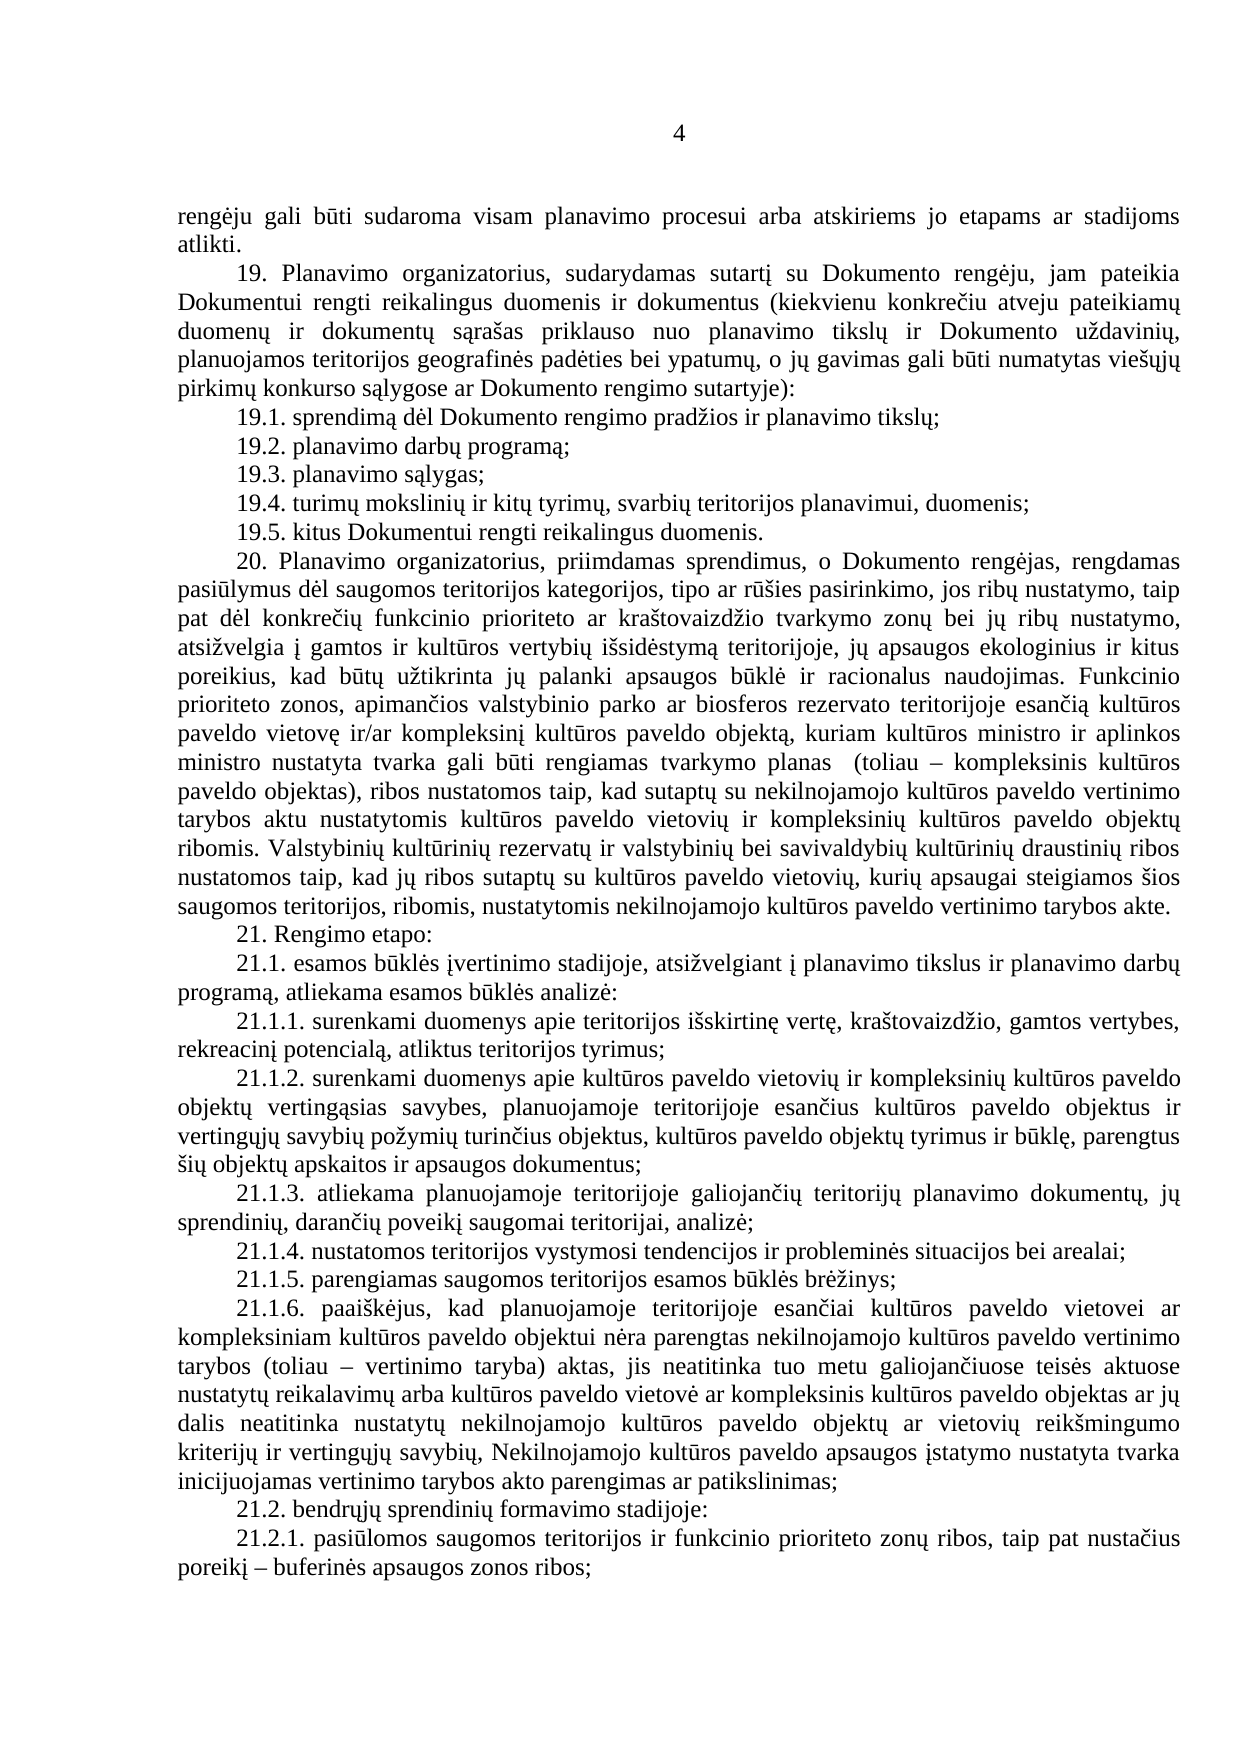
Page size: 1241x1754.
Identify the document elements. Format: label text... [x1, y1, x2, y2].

text 21.1.1. surenkami duomenys apie teritorijos išskirtinę vertę, kraštovaizdžio, gamtos vertybes, rekreacinį potencialą, atliktus teritorijos tyrimus; [177, 1006, 1181, 1063]
text 20. Planavimo organizatorius, priimdamas sprendimus, o Dokumento rengėjas, rengdamas pasiūlymus dėl saugomos teritorijos kategorijos, tipo ar rūšies pasirinkimo, jos ribų nustatymo, taip pat dėl konkrečių funkcinio prioriteto ar kraštovaizdžio tvarkymo zonų bei jų ribų nustatymo, atsižvelgia į gamtos ir kultūros vertybių išsidėstymą teritorijoje, jų apsaugos ekologinius ir kitus poreikius, kad būtų užtikrinta jų palanki apsaugos būklė ir racionalus naudojimas. Funkcinio prioriteto zonos, apimančios valstybinio parko ar biosferos rezervato teritorijoje esančią kultūros paveldo vietovę ir/ar kompleksinį kultūros paveldo objektą, kuriam kultūros ministro ir aplinkos ministro nustatyta tvarka gali būti rengiamas tvarkymo planas (toliau – kompleksinis kultūros paveldo objektas), ribos nustatomos taip, kad sutaptų su nekilnojamojo kultūros paveldo vertinimo tarybos aktu nustatytomis kultūros paveldo vietovių ir kompleksinių kultūros paveldo objektų ribomis. Valstybinių kultūrinių rezervatų ir valstybinių bei savivaldybių kultūrinių draustinių ribos nustatomos taip, kad jų ribos sutaptų su kultūros paveldo vietovių, kurių apsaugai steigiamos šios saugomos teritorijos, ribomis, nustatytomis nekilnojamojo kultūros paveldo vertinimo tarybos akte. [177, 546, 1181, 919]
text 21.2. bendrųjų sprendinių formavimo stadijoje: [177, 1494, 1181, 1523]
text 21.1.4. nustatomos teritorijos vystymosi tendencijos ir probleminės situacijos bei arealai; [177, 1236, 1181, 1264]
text 21.1.3. atliekama planuojamoje teritorijoje galiojančių teritorijų planavimo dokumentų, jų sprendinių, darančių poveikį saugomai teritorijai, analizė; [177, 1178, 1181, 1236]
text 21.1.6. paaiškėjus, kad planuojamoje teritorijoje esančiai kultūros paveldo vietovei ar kompleksiniam kultūros paveldo objektui nėra parengtas nekilnojamojo kultūros paveldo vertinimo tarybos (toliau – vertinimo taryba) aktas, jis neatitinka tuo metu galiojančiuose teisės aktuose nustatytų reikalavimų arba kultūros paveldo vietovė ar kompleksinis kultūros paveldo objektas ar jų dalis neatitinka nustatytų nekilnojamojo kultūros paveldo objektų ar vietovių reikšmingumo kriterijų ir vertingųjų savybių, Nekilnojamojo kultūros paveldo apsaugos įstatymo nustatyta tvarka inicijuojamas vertinimo tarybos akto parengimas ar patikslinimas; [177, 1293, 1181, 1494]
text rengėju gali būti sudaroma visam planavimo procesui arba atskiriems jo etapams ar stadijoms atlikti. [177, 201, 1181, 258]
text 19.5. kitus Dokumentui rengti reikalingus duomenis. [177, 517, 1181, 546]
text 19.2. planavimo darbų programą; [177, 431, 1181, 459]
text 21.1.5. parengiamas saugomos teritorijos esamos būklės brėžinys; [177, 1264, 1181, 1293]
text 19.3. planavimo sąlygas; [177, 459, 1181, 488]
text 21. Rengimo etapo: [177, 919, 1181, 948]
text 21.2.1. pasiūlomos saugomos teritorijos ir funkcinio prioriteto zonų ribos, taip pat nustačius poreikį – buferinės apsaugos zonos ribos; [177, 1523, 1181, 1581]
text 21.1.2. surenkami duomenys apie kultūros paveldo vietovių ir kompleksinių kultūros paveldo objektų vertingąsias savybes, planuojamoje teritorijoje esančius kultūros paveldo objektus ir vertingųjų savybių požymių turinčius objektus, kultūros paveldo objektų tyrimus ir būklę, parengtus šių objektų apskaitos ir apsaugos dokumentus; [177, 1063, 1181, 1178]
text 19. Planavimo organizatorius, sudarydamas sutartį su Dokumento rengėju, jam pateikia Dokumentui rengti reikalingus duomenis ir dokumentus (kiekvienu konkrečiu atveju pateikiamų duomenų ir dokumentų sąrašas priklauso nuo planavimo tikslų ir Dokumento uždavinių, planuojamos teritorijos geografinės padėties bei ypatumų, o jų gavimas gali būti numatytas viešųjų pirkimų konkurso sąlygose ar Dokumento rengimo sutartyje): [177, 258, 1181, 402]
text 19.4. turimų mokslinių ir kitų tyrimų, svarbių teritorijos planavimui, duomenis; [177, 488, 1181, 517]
text 21.1. esamos būklės įvertinimo stadijoje, atsižvelgiant į planavimo tikslus ir planavimo darbų programą, atliekama esamos būklės analizė: [177, 948, 1181, 1006]
text 19.1. sprendimą dėl Dokumento rengimo pradžios ir planavimo tikslų; [177, 402, 1181, 431]
